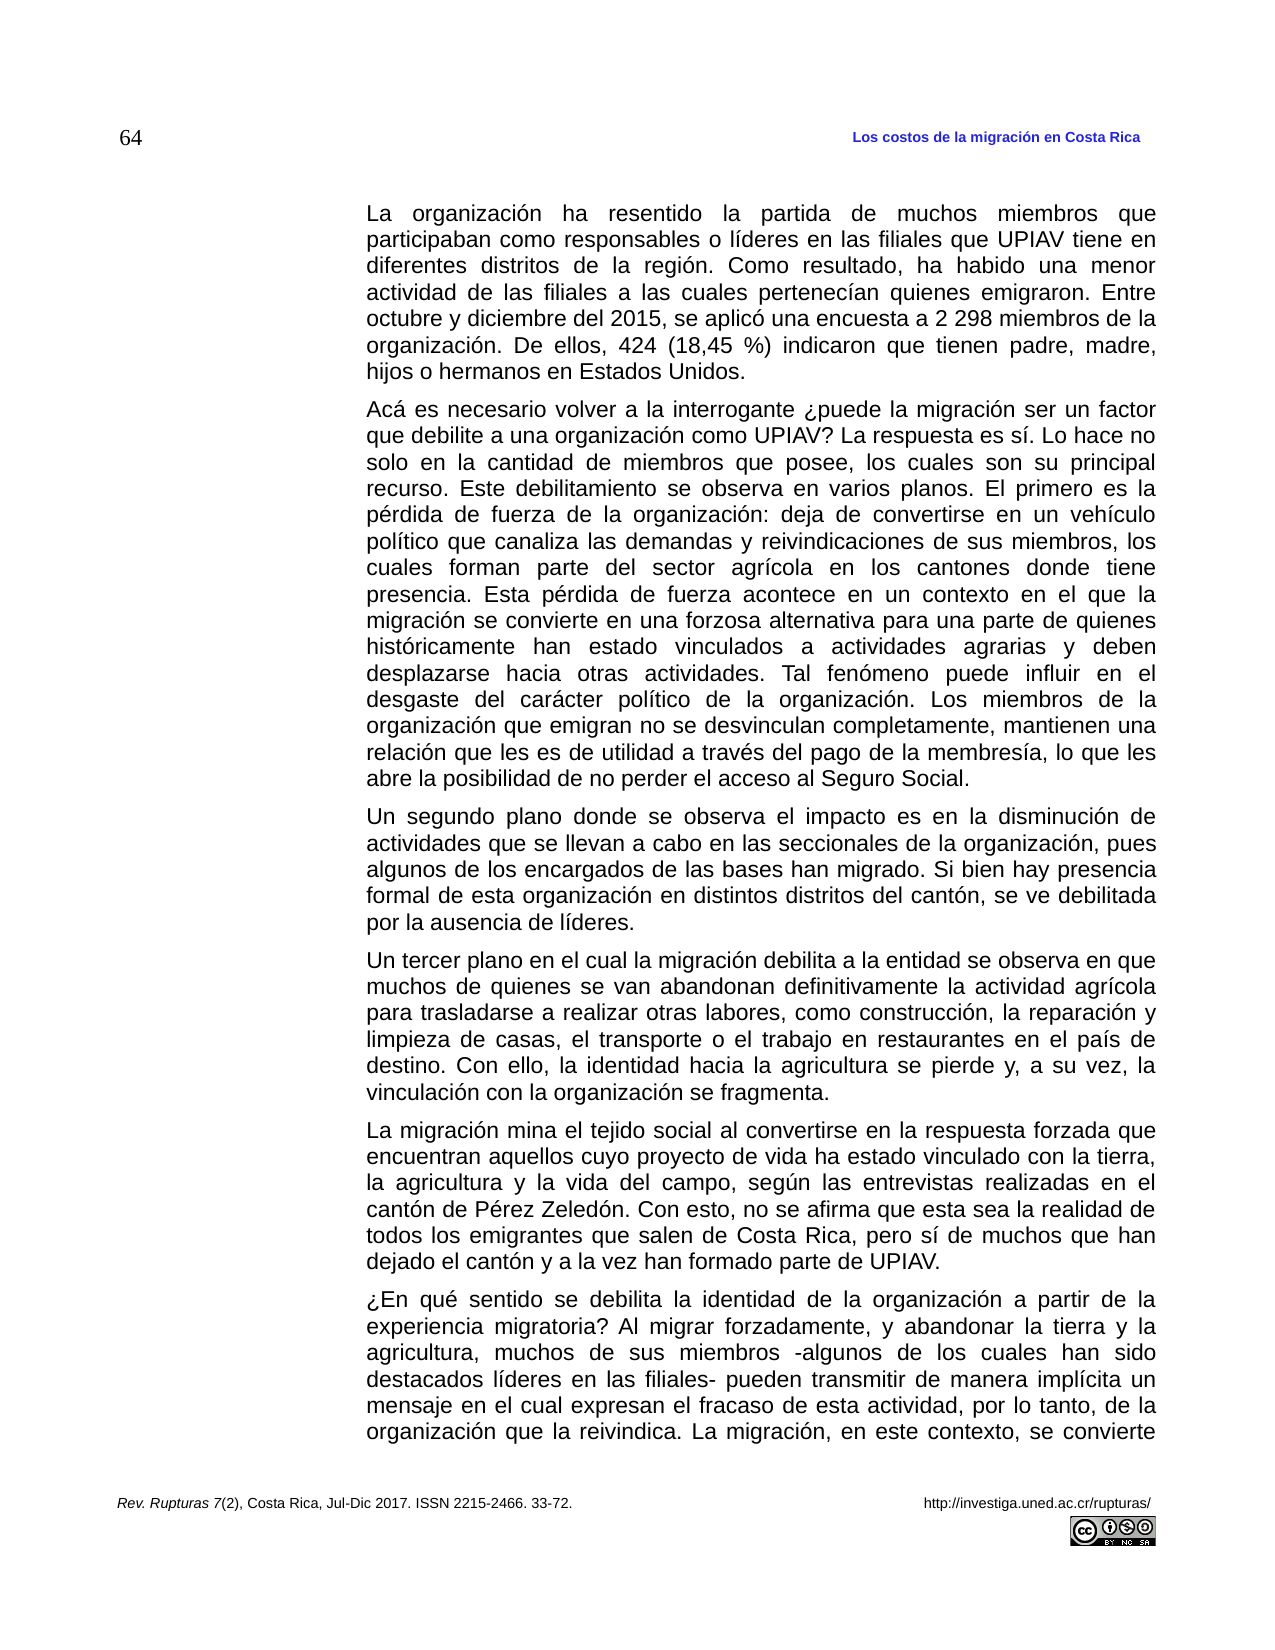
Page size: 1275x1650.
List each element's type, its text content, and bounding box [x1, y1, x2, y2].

text Acá es necesario volver a la interrogante ¿puede la migración ser un factor que debilite a una organización como UPIAV? La respuesta es sí. Lo hace no solo en la cantidad de miembros que posee, los cuales son su principal recurso. Este debilitamiento se observa en varios planos. El primero es la pérdida de fuerza de la organización: deja de convertirse en un vehículo político que canaliza las demandas y reivindicaciones de sus miembros, los cuales forman parte del sector agrícola en los cantones donde tiene presencia. Esta pérdida de fuerza acontece en un contexto en el que la migración se convierte en una forzosa alternativa para una parte de quienes históricamente han estado vinculados a actividades agrarias y deben desplazarse hacia otras actividades. Tal fenómeno puede influir en el desgaste del carácter político de la organización. Los miembros de la organización que emigran no se desvinculan completamente, mantienen una relación que les es de utilidad a través del pago de la membresía, lo que les abre la posibilidad de no perder el acceso al Seguro Social. [366, 396, 1157, 791]
text La organización ha resentido la partida de muchos miembros que participaban como responsables o líderes en las filiales que UPIAV tiene en diferentes distritos de la región. Como resultado, ha habido una menor actividad de las filiales a las cuales pertenecían quienes emigraron. Entre octubre y diciembre del 2015, se aplicó una encuesta a 2 298 miembros de la organización. De ellos, 424 (18,45 %) indicaron que tienen padre, madre, hijos o hermanos en Estados Unidos. [366, 200, 1157, 384]
picture [1070, 1516, 1156, 1546]
text Un segundo plano donde se observa el impacto es en la disminución de actividades que se llevan a cabo en las seccionales de la organización, pues algunos de los encargados de las bases han migrado. Si bien hay presencia formal de esta organización en distintos distritos del cantón, se ve debilitada por la ausencia de líderes. [366, 803, 1157, 935]
text La migración mina el tejido social al convertirse en la respuesta forzada que encuentran aquellos cuyo proyecto de vida ha estado vinculado con la tierra, la agricultura y la vida del campo, según las entrevistas realizadas en el cantón de Pérez Zeledón. Con esto, no se afirma que esta sea la realidad de todos los emigrantes que salen de Costa Rica, pero sí de muchos que han dejado el cantón y a la vez han formado parte de UPIAV. [366, 1117, 1157, 1275]
text ¿En qué sentido se debilita la identidad de la organización a partir de la experiencia migratoria? Al migrar forzadamente, y abandonar la tierra y la agricultura, muchos de sus miembros -algunos de los cuales han sido destacados líderes en las filiales- pueden transmitir de manera implícita un mensaje en el cual expresan el fracaso de esta actividad, por lo tanto, de la organización que la reivindica. La migración, en este contexto, se convierte [366, 1286, 1157, 1444]
text Un tercer plano en el cual la migración debilita a la entidad se observa en que muchos de quienes se van abandonan definitivamente la actividad agrícola para trasladarse a realizar otras labores, como construcción, la reparación y limpieza de casas, el transporte o el trabajo en restaurantes en el país de destino. Con ello, la identidad hacia la agricultura se pierde y, a su vez, la vinculación con la organización se fragmenta. [366, 947, 1157, 1105]
